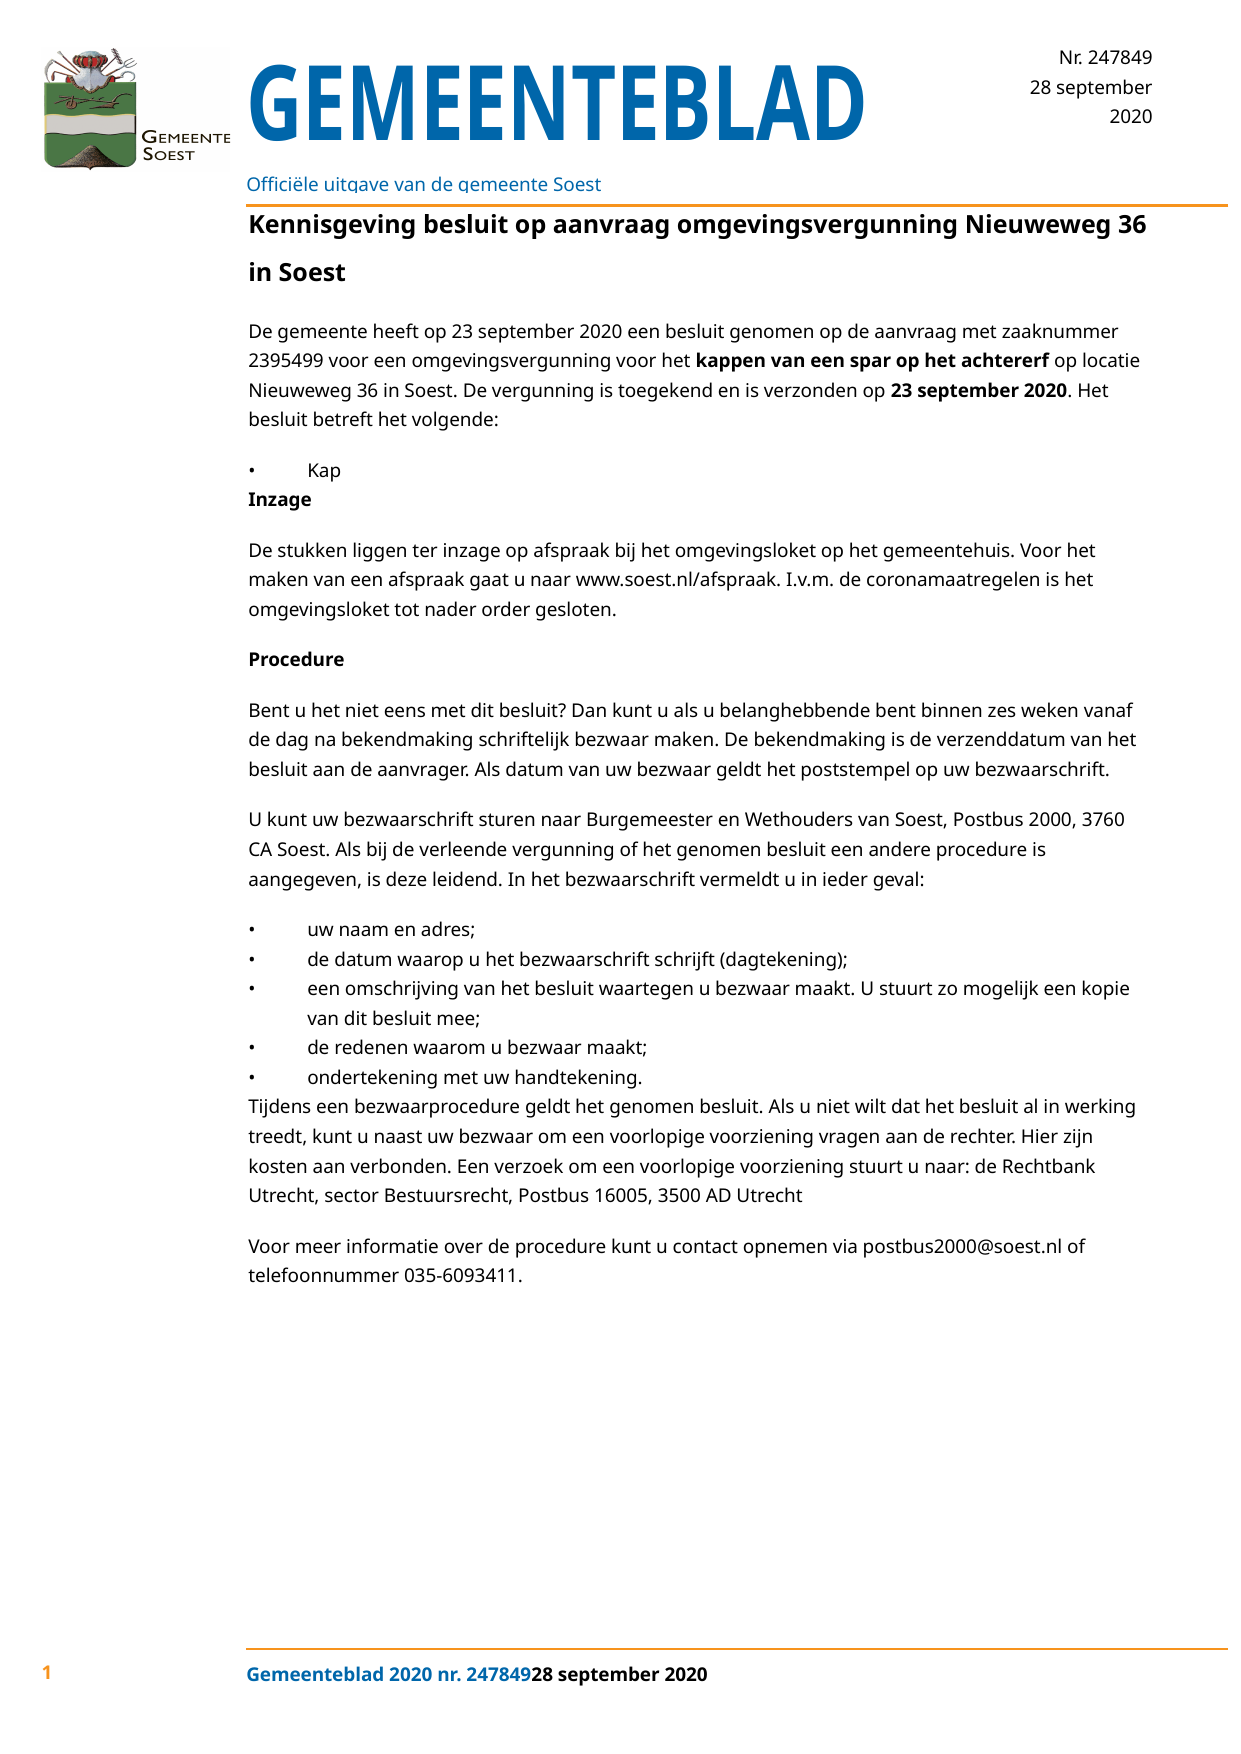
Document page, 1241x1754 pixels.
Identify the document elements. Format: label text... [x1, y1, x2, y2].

list de redenen waarom u bezwaar maakt; [248, 1034, 1152, 1060]
text Bent u het niet eens met dit besluit? Dan kunt u als u belanghebbende bent binnen zes weken vanaf de dag na bekendmaking schriftelijk bezwaar maken. De bekendmaking is de verzenddatum van het besluit aan de aanvrager. Als datum van uw bezwaar geldt het poststempel op uw bezwaarschrift. [248, 697, 1152, 782]
text Tijdens een bezwaarprocedure geldt het genomen besluit. Als u niet wilt dat het besluit al in werking treedt, kunt u naast uw bezwaar om een voorlopige voorziening vragen aan de rechter. Hier zijn kosten aan verbonden. Een verzoek om een voorlopige voorziening stuurt u naar: de Rechtbank Utrecht, sector Bestuursrecht, Postbus 16005, 3500 AD Utrecht [248, 1094, 1152, 1208]
list ondertekening met uw handtekening. [248, 1064, 1152, 1090]
text De stukken liggen ter inzage op afspraak bij het omgevingsloket op het gemeentehuis. Voor het maken van een afspraak gaat u naar www.soest.nl/afspraak. I.v.m. de coronamaatregelen is het omgevingsloket tot nader order gesloten. [248, 537, 1152, 622]
text Inzage [248, 487, 1152, 512]
text Procedure [248, 647, 1152, 672]
text U kunt uw bezwaarschrift sturen naar Burgemeester en Wethouders van Soest, Postbus 2000, 3760 CA Soest. Als bij de verleende vergunning of het genomen besluit een andere procedure is aangegeven, is deze leidend. In het bezwaarschrift vermeldt u in ieder geval: [248, 807, 1152, 892]
text Voor meer informatie over de procedure kunt u contact opnemen via postbus2000@soest.nl of telefoonnummer 035-6093411. [248, 1233, 1152, 1288]
list Kap [248, 457, 1152, 483]
list uw naam en adres; [248, 916, 1152, 942]
text De gemeente heeft op 23 september 2020 een besluit genomen op de aanvraag met zaaknummer 2395499 voor een omgevingsvergunning voor het kappen van een spar op het achtererf op locatie Nieuweweg 36 in Soest. De vergunning is toegekend en is verzonden op 23 september 2020. Het besluit betreft het volgende: [248, 318, 1152, 432]
list een omschrijving van het besluit waartegen u bezwaar maakt. U stuurt zo mogelijk een kopie van dit besluit mee; [248, 975, 1152, 1031]
picture [41, 47, 231, 172]
list de datum waarop u het bezwaarschrift schrijft (dagtekening); [248, 946, 1152, 972]
text Kennisgeving besluit op aanvraag omgevingsvergunning Nieuweweg 36 in Soest [248, 207, 1152, 288]
